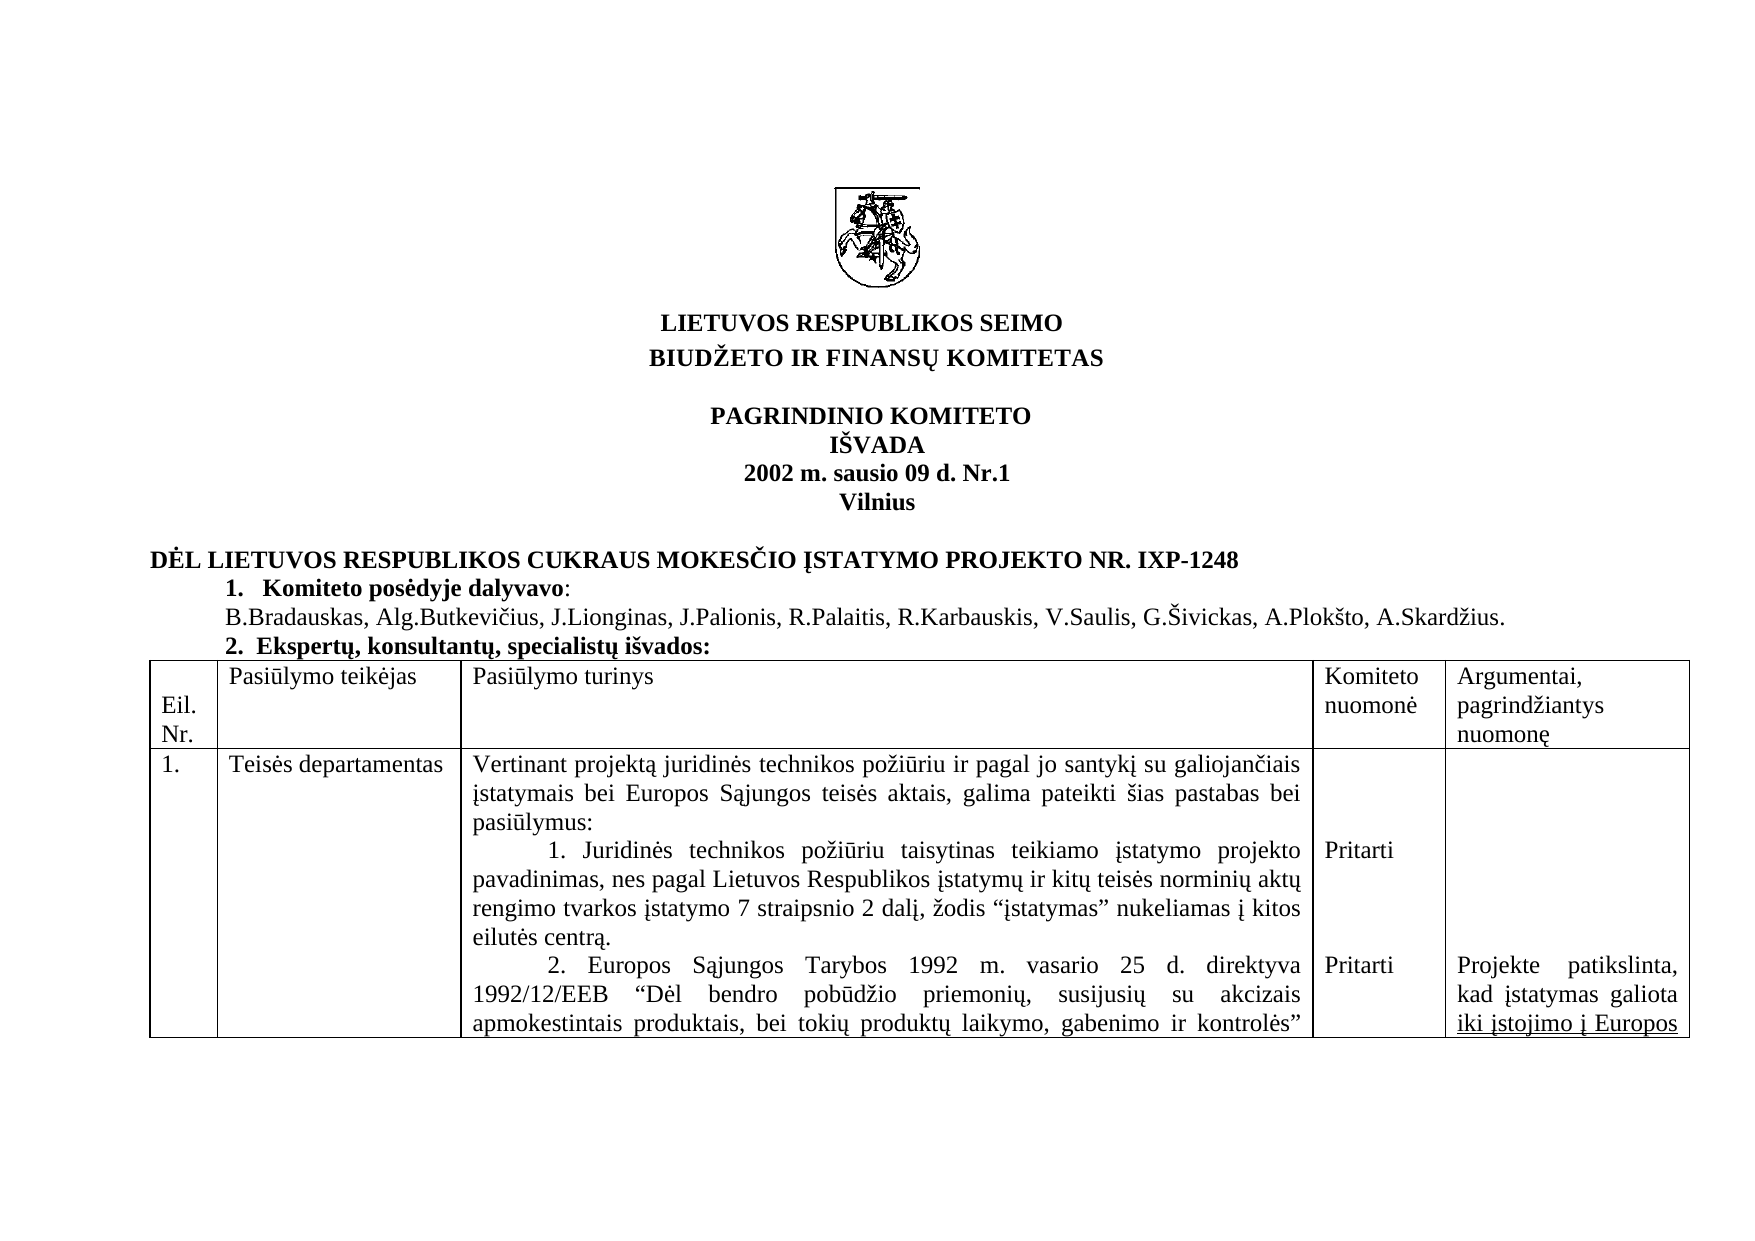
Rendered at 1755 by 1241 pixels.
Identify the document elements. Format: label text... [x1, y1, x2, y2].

text B.Bradauskas, Alg.Butkevičius, J.Lionginas, J.Palionis, R.Palaitis, R.Karbauskis, V.Saulis, G.Šivickas, A.Plokšto, A.Skardžius. [225, 602, 1604, 631]
subtitle IŠVADA [150, 430, 1604, 458]
text LIETUVOS RESPUBLIKOS SEIMO [150, 308, 1573, 337]
table_header Eil. Nr. [151, 661, 217, 747]
text 2. Ekspertų, konsultantų, specialistų išvados: [150, 631, 1604, 660]
table_header Pasiūlymo turinys [462, 661, 1312, 747]
text Vilnius [150, 487, 1604, 516]
table_cell Teisės departamentas [218, 749, 460, 1037]
table_header Komiteto nuomonė [1314, 661, 1445, 747]
text DĖL LIETUVOS RESPUBLIKOS CUKRAUS MOKESČIO ĮSTATYMO PROJEKTO NR. IXP-1248 [150, 545, 1604, 573]
table_header Argumentai, pagrindžiantys nuomonę [1446, 661, 1689, 747]
table_cell Pritarti Pritarti [1314, 749, 1445, 1037]
table_cell Projekte patikslinta, kad įstatymas galiota iki įstojimo į Europos [1446, 749, 1689, 1037]
list Komiteto posėdyje dalyvavo: [225, 573, 1604, 602]
table_cell 1. [151, 749, 217, 1037]
table_header Pasiūlymo teikėjas [218, 661, 460, 747]
table_cell Vertinant projektą juridinės technikos požiūriu ir pagal jo santykį su galiojančiais įstatymais bei Europos Sąjungos teisės aktais, galima pateikti šias pastabas bei pasiūlymus: 1. Juridinės technikos požiūriu taisytinas teikiamo įstatymo projekto pavadinimas, nes pagal Lietuvos Respublikos įstatymų ir kitų teisės norminių aktų rengimo tvarkos įstatymo 7 straipsnio 2 dalį, žodis “įstatymas” nukeliamas į kitos eilutės centrą. 2. Europos Sąjungos Tarybos 1992 m. vasario 25 d. direktyva 1992/12/EEB “Dėl bendro pobūdžio priemonių, susijusių su akcizais apmokestintais produktais, bei tokių produktų laikymo, gabenimo ir kontrolės” [462, 749, 1312, 1037]
text 2002 m. sausio 09 d. Nr.1 [150, 458, 1604, 487]
text BIUDŽETO IR FINANSŲ KOMITETAS [150, 343, 1603, 372]
subtitle PAGRINDINIO KOMITETO [150, 401, 1604, 430]
